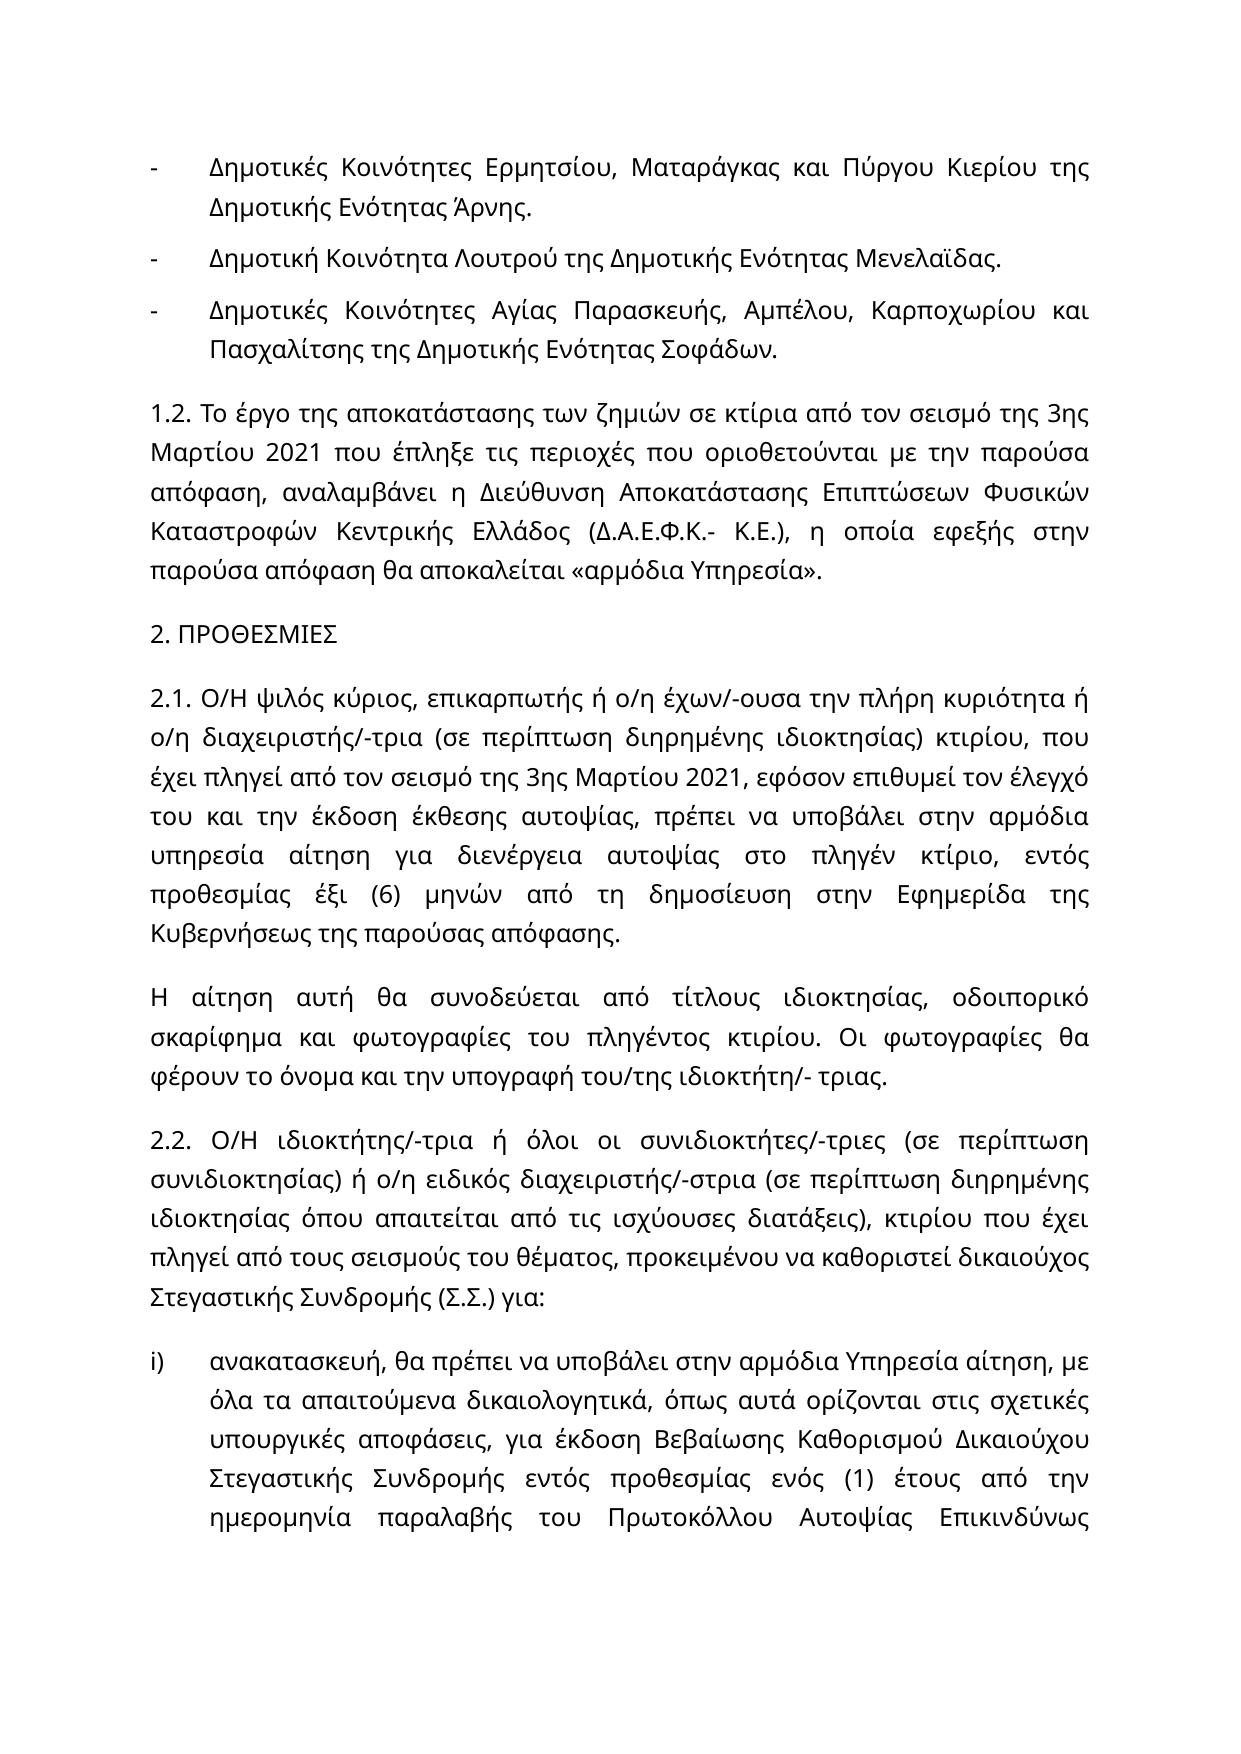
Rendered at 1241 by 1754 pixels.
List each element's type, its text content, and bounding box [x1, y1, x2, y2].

text Η αίτηση αυτή θα συνοδεύεται από τίτλους ιδιοκτησίας, οδοιπορικό σκαρίφημα και φωτογραφίες του πληγέντος κτιρίου. Οι φωτογραφίες θα φέρουν το όνομα και την υπογραφή του/της ιδιοκτήτη/- τριας. [150, 980, 1090, 1092]
text 1.2. Το έργο της αποκατάστασης των ζημιών σε κτίρια από τον σεισμό της 3ης Μαρτίου 2021 που έπληξε τις περιοχές που οριοθετούνται με την παρούσα απόφαση, αναλαμβάνει η Διεύθυνση Αποκατάστασης Επιπτώσεων Φυσικών Καταστροφών Κεντρικής Ελλάδος (Δ.Α.Ε.Φ.Κ.- Κ.Ε.), η οποία εφεξής στην παρούσα απόφαση θα αποκαλείται «αρμόδια Υπηρεσία». [150, 396, 1090, 587]
list i) ανακατασκευή, θα πρέπει να υποβάλει στην αρμόδια Υπηρεσία αίτηση, με όλα τα απαιτούμενα δικαιολογητικά, όπως αυτά ορίζονται στις σχετικές υπουργικές αποφάσεις, για έκδοση Βεβαίωσης Καθορισμού Δικαιούχου Στεγαστικής Συνδρομής εντός προθεσμίας ενός (1) έτους από την ημερομηνία παραλαβής του Πρωτοκόλλου Αυτοψίας Επικινδύνως [150, 1343, 1090, 1534]
list - Δημοτικές Κοινότητες Ερμητσίου, Ματαράγκας και Πύργου Κιερίου της Δημοτικής Ενότητας Άρνης. [150, 150, 1090, 223]
list - Δημοτικές Κοινότητες Αγίας Παρασκευής, Αμπέλου, Καρποχωρίου και Πασχαλίτσης της Δημοτικής Ενότητας Σοφάδων. [150, 292, 1090, 366]
list - Δημοτική Κοινότητα Λουτρού της Δημοτικής Ενότητας Μενελαϊδας. [150, 241, 1090, 275]
text 2. ΠΡΟΘΕΣΜΙΕΣ [150, 617, 1090, 651]
text 2.1. Ο/Η ψιλός κύριος, επικαρπωτής ή ο/η έχων/-ουσα την πλήρη κυριότητα ή ο/η διαχειριστής/-τρια (σε περίπτωση διηρημένης ιδιοκτησίας) κτιρίου, που έχει πληγεί από τον σεισμό της 3ης Μαρτίου 2021, εφόσον επιθυμεί τον έλεγχό του και την έκδοση έκθεσης αυτοψίας, πρέπει να υποβάλει στην αρμόδια υπηρεσία αίτηση για διενέργεια αυτοψίας στο πληγέν κτίριο, εντός προθεσμίας έξι (6) μηνών από τη δημοσίευση στην Εφημερίδα της Κυβερνήσεως της παρούσας απόφασης. [150, 681, 1090, 950]
text 2.2. Ο/Η ιδιοκτήτης/-τρια ή όλοι οι συνιδιοκτήτες/-τριες (σε περίπτωση συνιδιοκτησίας) ή ο/η ειδικός διαχειριστής/-στρια (σε περίπτωση διηρημένης ιδιοκτησίας όπου απαιτείται από τις ισχύουσες διατάξεις), κτιρίου που έχει πληγεί από τους σεισμούς του θέματος, προκειμένου να καθοριστεί δικαιούχος Στεγαστικής Συνδρομής (Σ.Σ.) για: [150, 1122, 1090, 1313]
